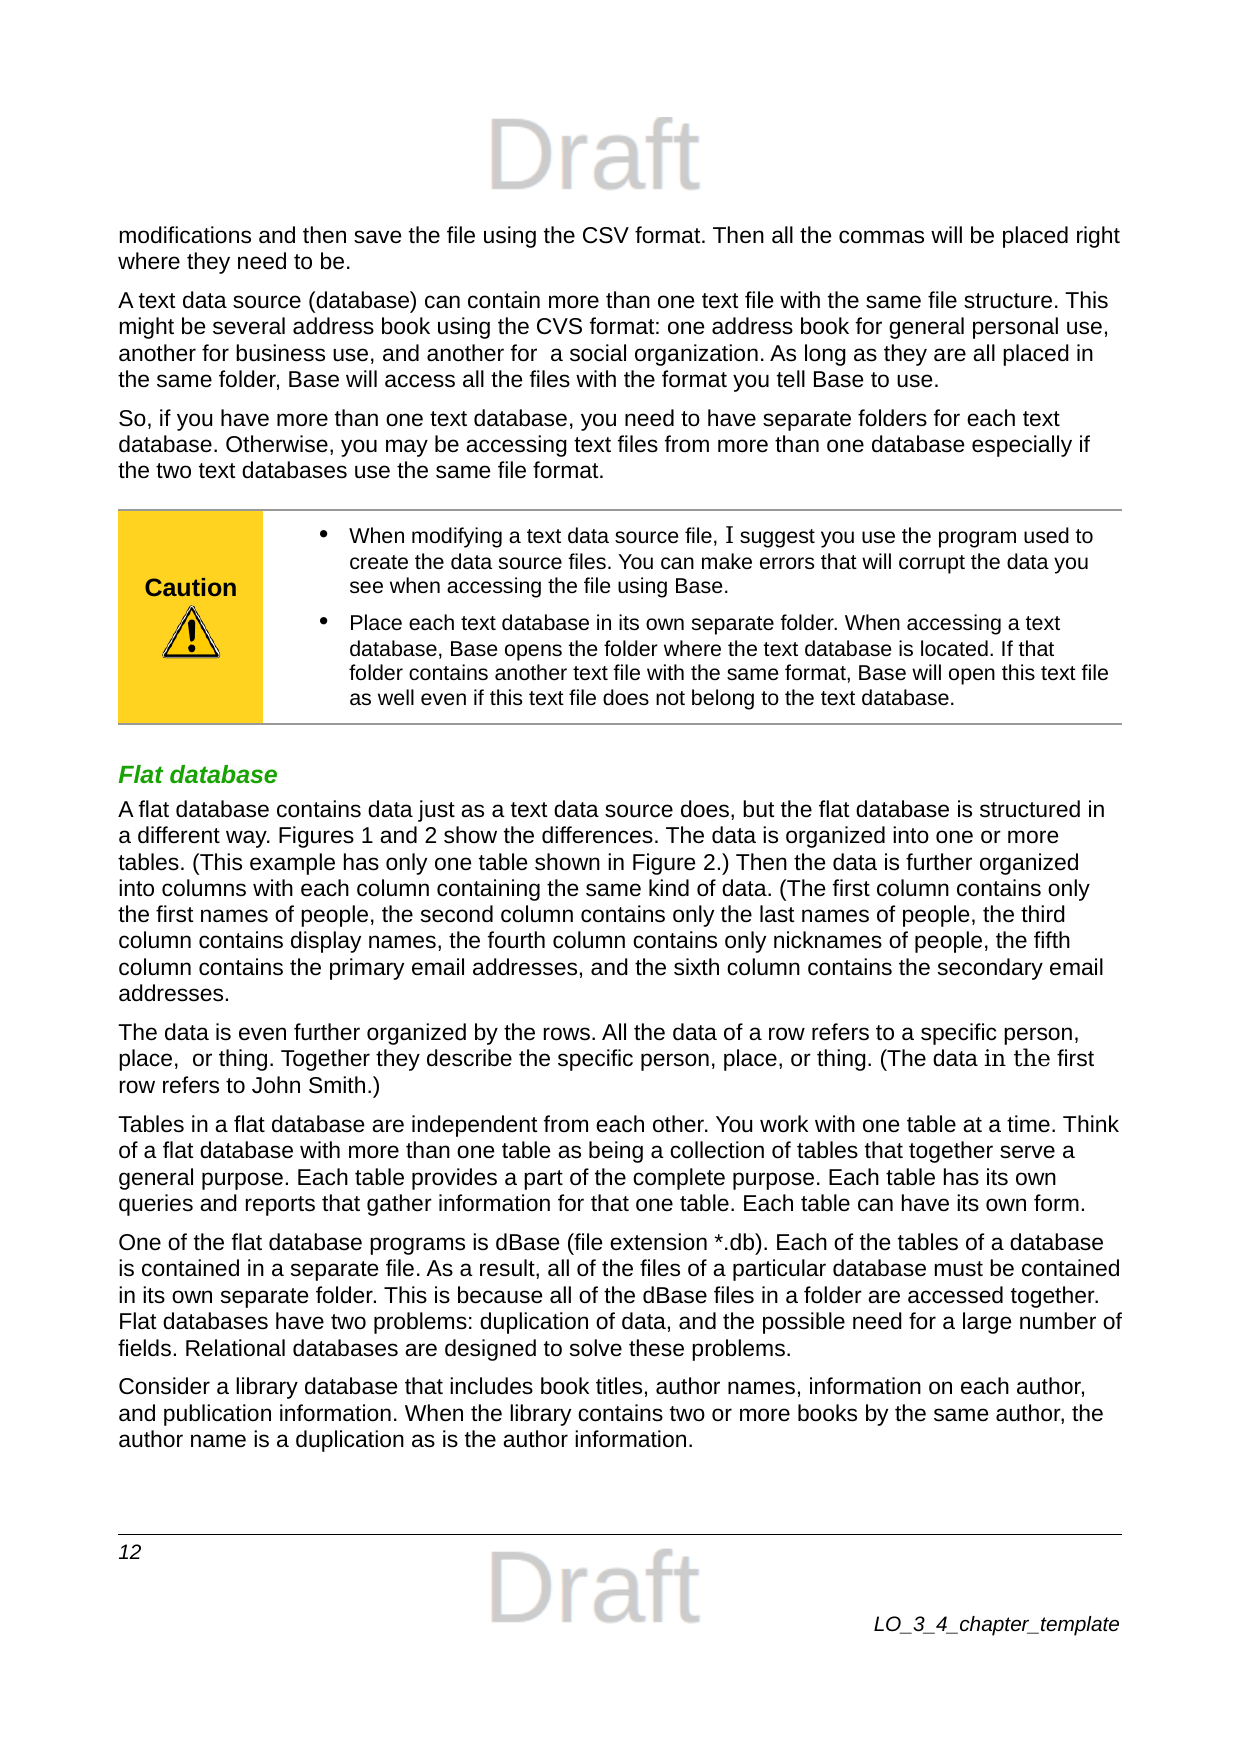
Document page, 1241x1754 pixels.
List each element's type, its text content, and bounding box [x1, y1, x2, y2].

table_header Caution [118, 511, 263, 723]
picture [469, 1539, 771, 1636]
text A text data source (database) can contain more than one text file with the same file structure. This might be several address book using the CVS format: one address book for general personal use, another for business use, and another for a social organization. As long as they are all placed in the same folder, Base will access all the files with the format you tell Base to use. [118, 287, 1122, 392]
text One of the flat database programs is dBase (file extension *.db). Each of the tables of a database is contained in a separate file. As a result, all of the files of a particular database must be contained in its own separate folder. This is because all of the dBase files in a folder are accessed together. Flat databases have two problems: duplication of data, and the possible need for a large number of fields. Relational databases are designed to solve these problems. [118, 1229, 1122, 1361]
picture [158, 601, 224, 662]
text So, if you have more than one text database, you need to have separate folders for each text database. Otherwise, you may be accessing text files from more than one database especially if the two text databases use the same file format. [118, 405, 1122, 484]
picture [469, 117, 771, 193]
text Consider a library database that includes book titles, author names, information on each author, and publication information. When the library contains two or more books by the same author, the author name is a duplication as is the author information. [118, 1373, 1122, 1452]
text modifications and then save the file using the CSV format. Then all the commas will be placed right where they need to be. [118, 222, 1122, 274]
text The data is even further organized by the rows. All the data of a row refers to a specific person, place, or thing. Together they describe the specific person, place, or thing. (The data in the first row refers to John Smith.) [118, 1019, 1122, 1099]
table_header When modifying a text data source file, I suggest you use the program used to create the data source files. You can make errors that will corrupt the data you see when accessing the file using Base. Place each text database in its own separate folder. When accessing a text database, Base opens the folder where the text database is located. If that folder contains another text file with the same format, Base will open this text file as well even if this text file does not belong to the text database. [264, 511, 1122, 723]
text A flat database contains data just as a text data source does, but the flat database is structured in a different way. Figures 1 and 2 show the differences. The data is organized into one or more tables. (This example has only one table shown in Figure 2.) Then the data is further organized into columns with each column containing the same kind of data. (The first column contains only the first names of people, the second column contains only the last names of people, the third column contains display names, the fourth column contains only nicknames of people, the fifth column contains the primary email addresses, and the sixth column contains the secondary email addresses. [118, 796, 1122, 1007]
text Tables in a flat database are independent from each other. You work with one table at a time. Think of a flat database with more than one table as being a collection of tables that together serve a general purpose. Each table provides a part of the complete purpose. Each table has its own queries and reports that gather information for that one table. Each table can have its own form. [118, 1111, 1122, 1217]
subtitle Flat database [118, 761, 1122, 789]
